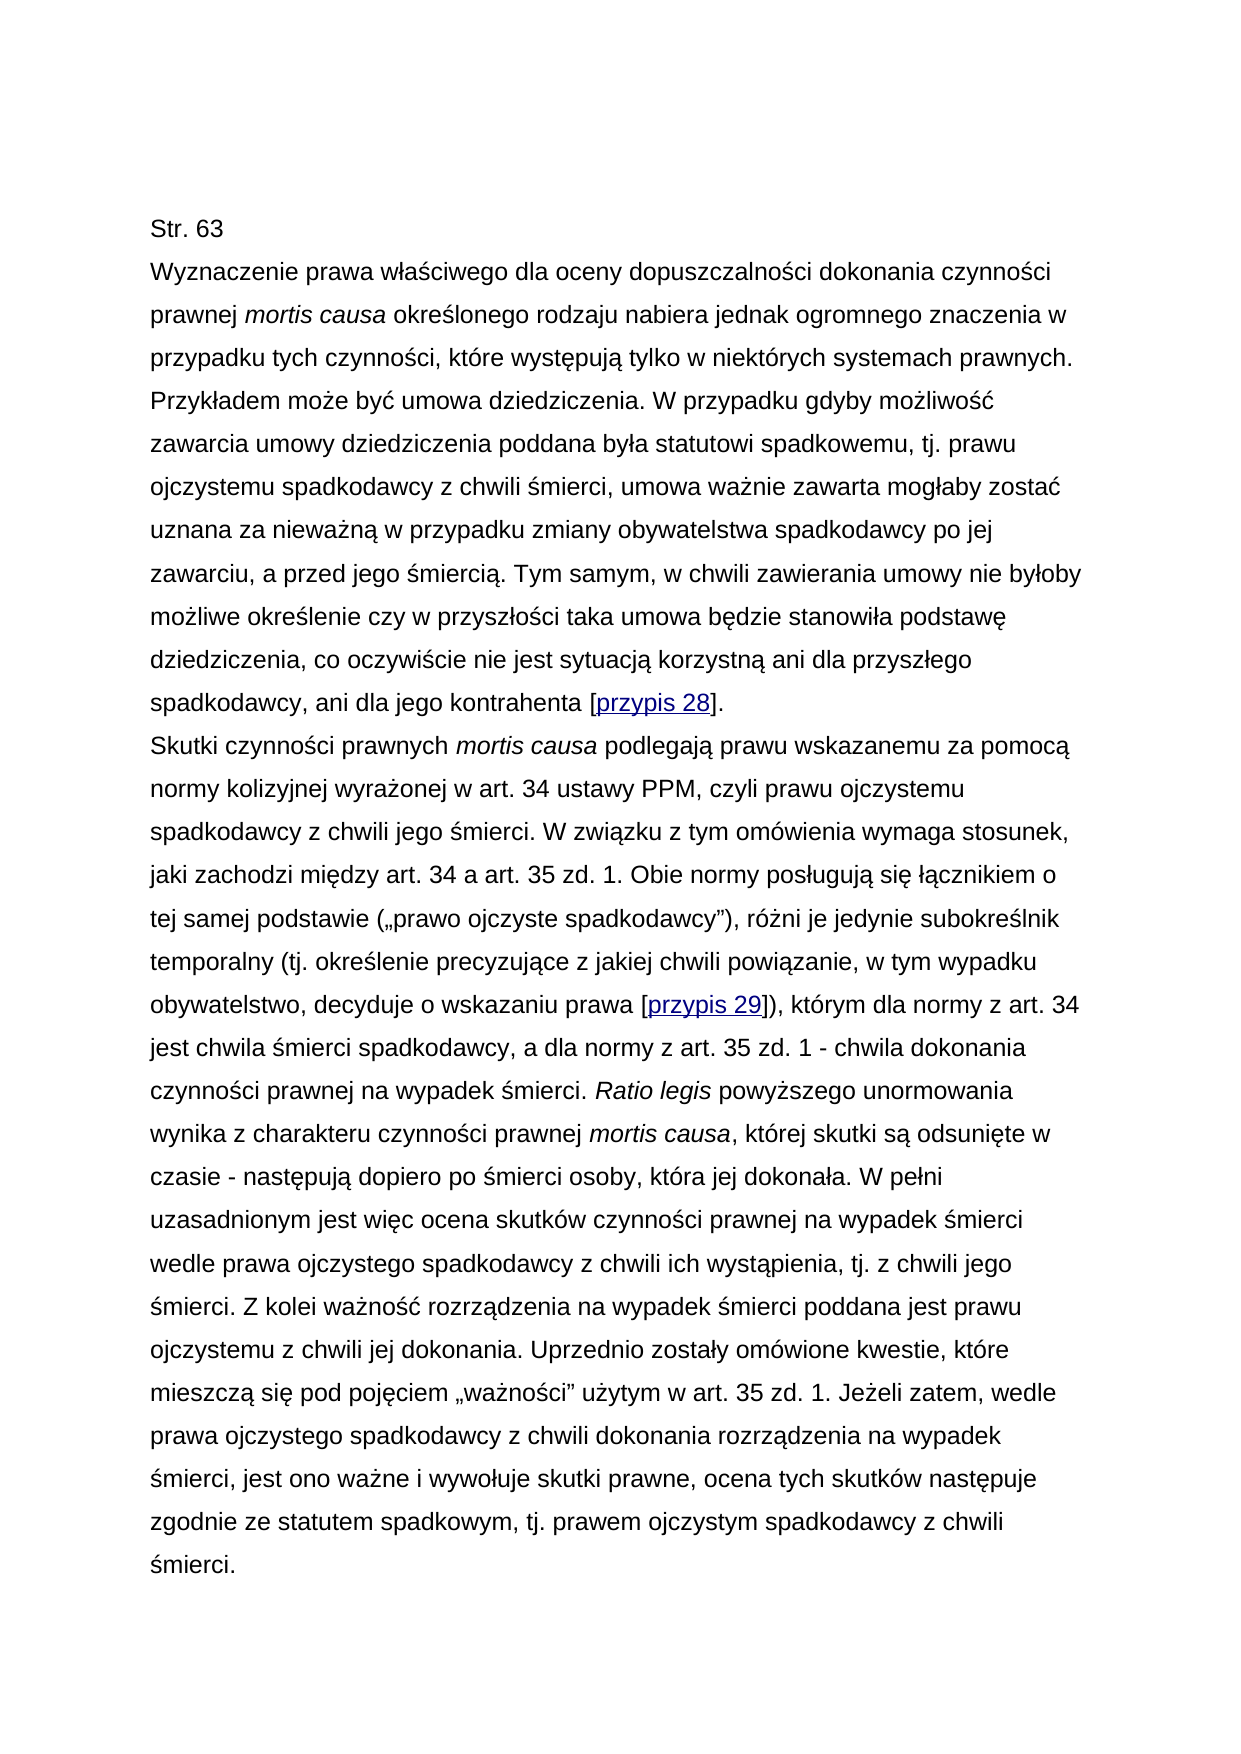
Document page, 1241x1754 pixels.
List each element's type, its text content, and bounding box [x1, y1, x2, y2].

text Wyznaczenie prawa właściwego dla oceny dopuszczalności dokonania czynności prawnej mortis causa określonego rodzaju nabiera jednak ogromnego znaczenia w przypadku tych czynności, które występują tylko w niektórych systemach prawnych. Przykładem może być umowa dziedziczenia. W przypadku gdyby możliwość zawarcia umowy dziedziczenia poddana była statutowi spadkowemu, tj. prawu ojczystemu spadkodawcy z chwili śmierci, umowa ważnie zawarta mogłaby zostać uznana za nieważną w przypadku zmiany obywatelstwa spadkodawcy po jej zawarciu, a przed jego śmiercią. Tym samym, w chwili zawierania umowy nie byłoby możliwe określenie czy w przyszłości taka umowa będzie stanowiła podstawę dziedziczenia, co oczywiście nie jest sytuacją korzystną ani dla przyszłego spadkodawcy, ani dla jego kontrahenta [przypis 28]. [150, 257, 1090, 717]
text Str. 63 [150, 213, 1090, 242]
text Skutki czynności prawnych mortis causa podlegają prawu wskazanemu za pomocą normy kolizyjnej wyrażonej w art. 34 ustawy PPM, czyli prawu ojczystemu spadkodawcy z chwili jego śmierci. W związku z tym omówienia wymaga stosunek, jaki zachodzi między art. 34 a art. 35 zd. 1. Obie normy posługują się łącznikiem o tej samej podstawie („prawo ojczyste spadkodawcy”), różni je jedynie subokreślnik temporalny (tj. określenie precyzujące z jakiej chwili powiązanie, w tym wypadku obywatelstwo, decyduje o wskazaniu prawa [przypis 29]), którym dla normy z art. 34 jest chwila śmierci spadkodawcy, a dla normy z art. 35 zd. 1 - chwila dokonania czynności prawnej na wypadek śmierci. Ratio legis powyższego unormowania wynika z charakteru czynności prawnej mortis causa, której skutki są odsunięte w czasie - następują dopiero po śmierci osoby, która jej dokonała. W pełni uzasadnionym jest więc ocena skutków czynności prawnej na wypadek śmierci wedle prawa ojczystego spadkodawcy z chwili ich wystąpienia, tj. z chwili jego śmierci. Z kolei ważność rozrządzenia na wypadek śmierci poddana jest prawu ojczystemu z chwili jej dokonania. Uprzednio zostały omówione kwestie, które mieszczą się pod pojęciem „ważności” użytym w art. 35 zd. 1. Jeżeli zatem, wedle prawa ojczystego spadkodawcy z chwili dokonania rozrządzenia na wypadek śmierci, jest ono ważne i wywołuje skutki prawne, ocena tych skutków następuje zgodnie ze statutem spadkowym, tj. prawem ojczystym spadkodawcy z chwili śmierci. [150, 731, 1090, 1579]
